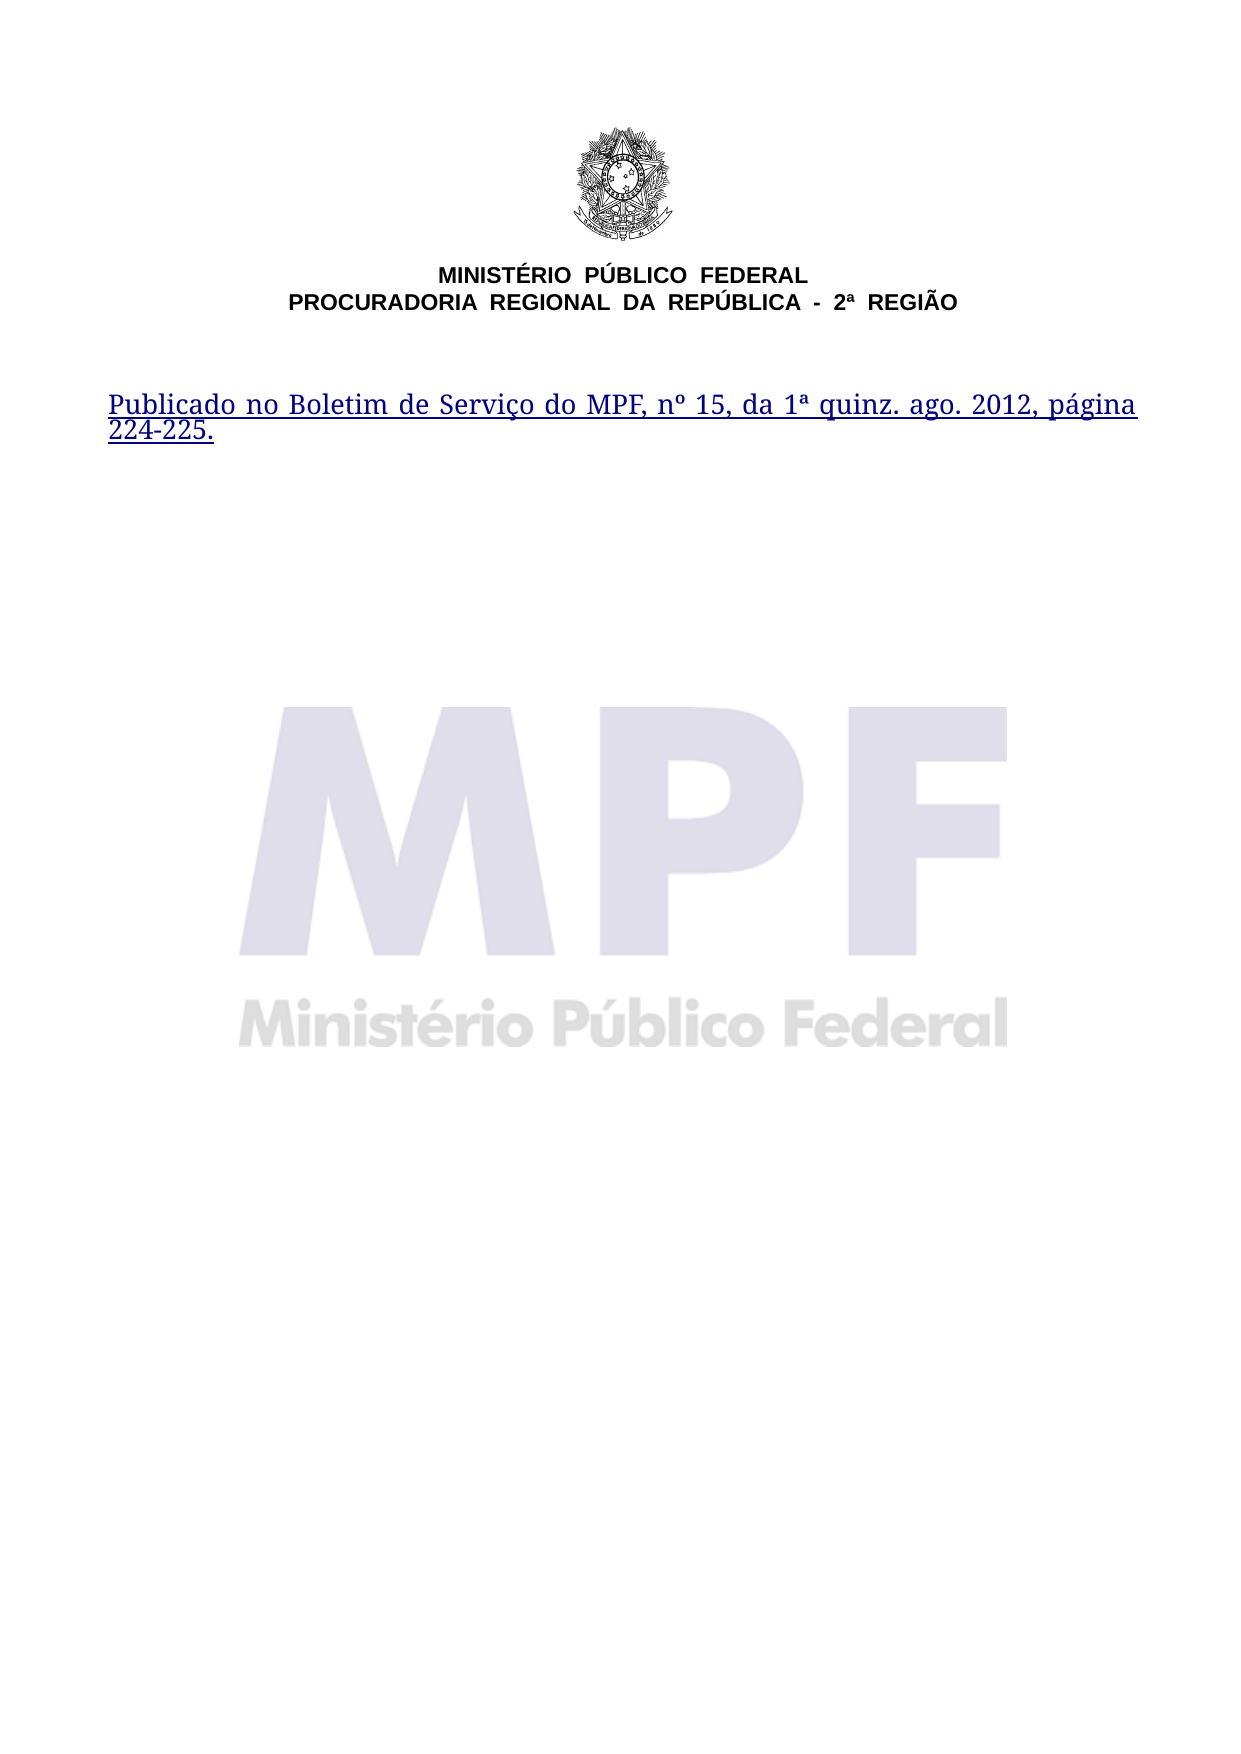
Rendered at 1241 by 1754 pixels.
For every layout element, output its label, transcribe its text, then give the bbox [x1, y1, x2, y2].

picture [572, 127, 674, 241]
text 224-225. [108, 419, 1138, 444]
text Publicado no Boletim de Serviço do MPF, nº 15, da 1ª quinz. ago. 2012, página [108, 394, 1138, 417]
picture [239, 707, 1007, 1047]
